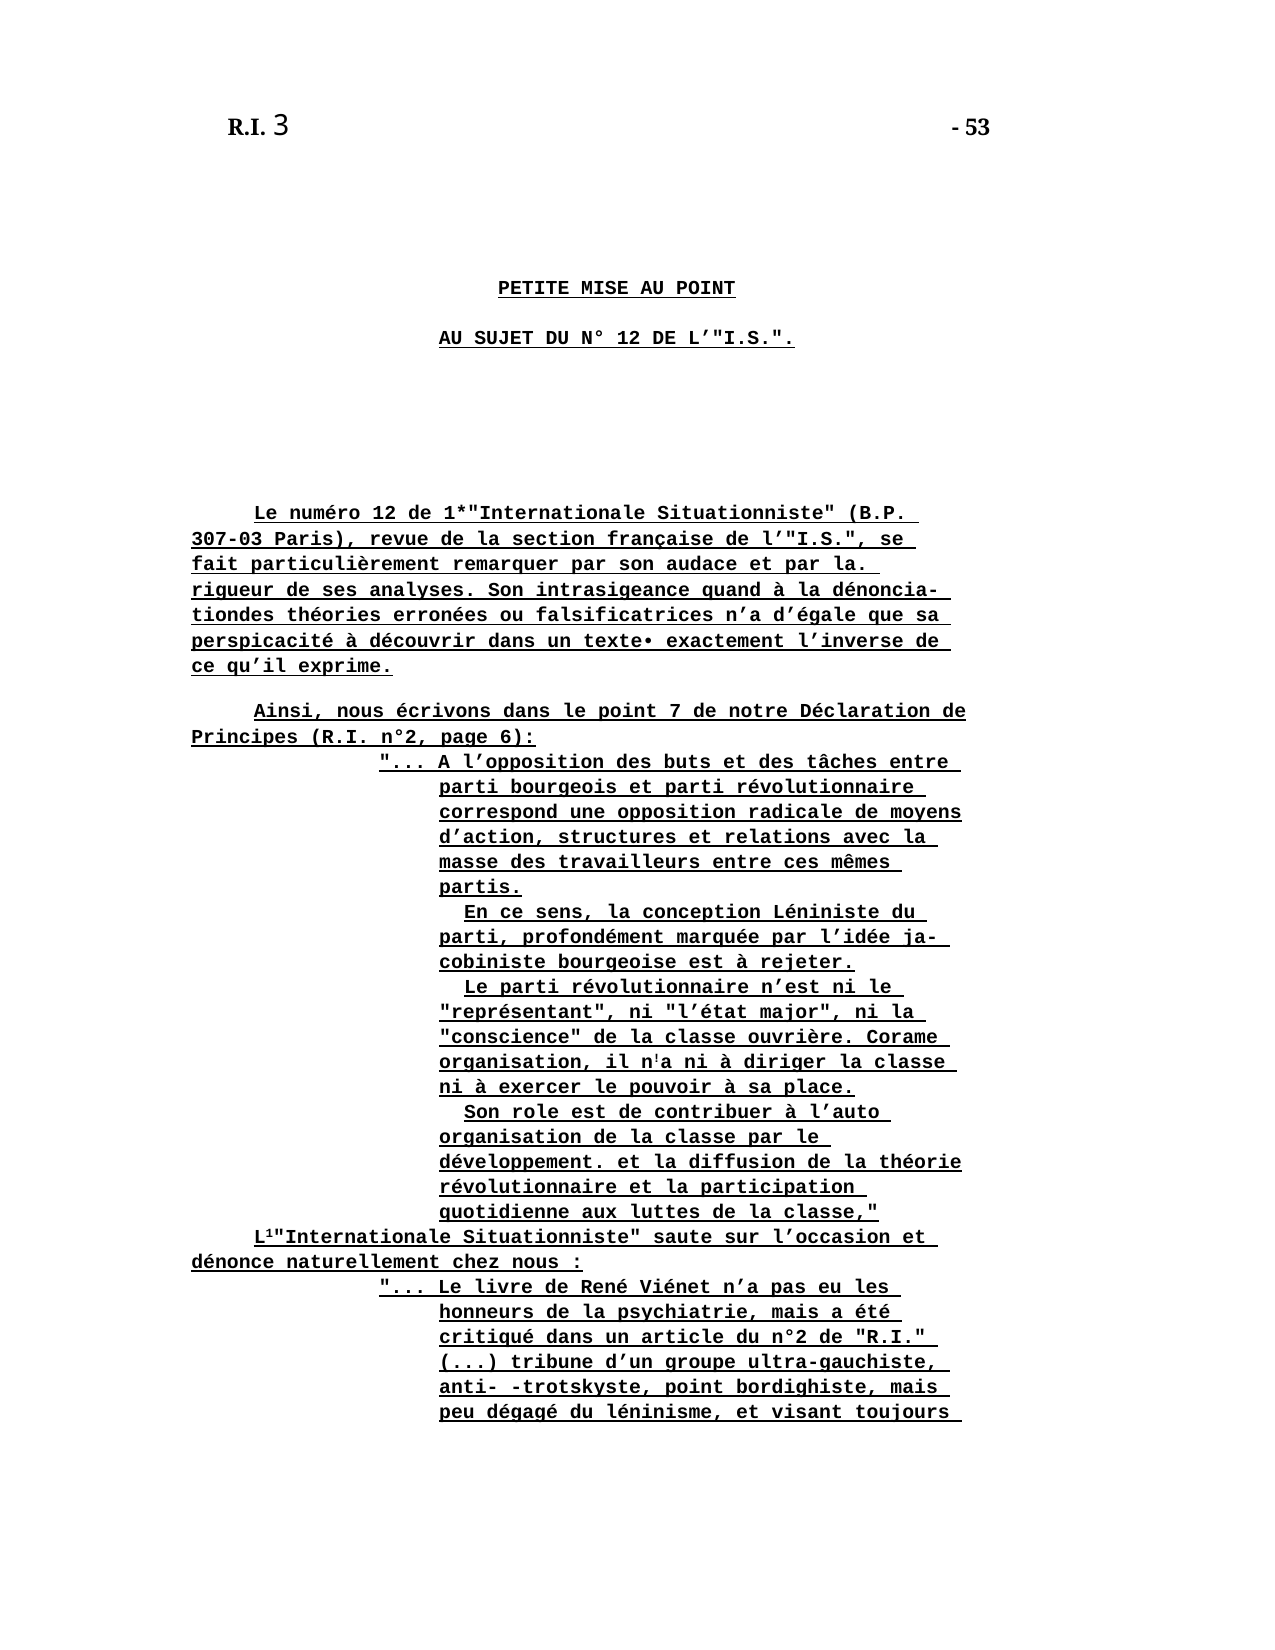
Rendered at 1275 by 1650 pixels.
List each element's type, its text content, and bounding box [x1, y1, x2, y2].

text "... A l’opposition des buts et des tâches entre parti bourgeois et parti révolutionnaire correspond une opposition radicale de moyens d’action, structures et relations avec la masse des travailleurs entre ces mêmes partis. [378, 748, 969, 898]
text Ainsi, nous écrivons dans le point 7 de notre Déclaration de Principes (R.I. n°2, page 6): [191, 696, 969, 748]
text Le numéro 12 de 1*"Internationale Situationniste" (B.P. 307-03 Paris), revue de la section française de l’"I.S.", se fait particulièrement remarquer par son audace et par la. rigueur de ses analyses. Son intrasigeance quand à la dénoncia- tiondes théories erronées ou falsificatrices n’a d’égale que sa perspicacité à découvrir dans un texte• exactement l’inverse de ce qu’il exprime. [191, 499, 957, 678]
text Son role est de contribuer à l’auto organisation de la classe par le développement. et la diffusion de la théorie révolutionnaire et la participation quotidienne aux luttes de la classe," [439, 1098, 969, 1223]
text "... Le livre de René Viénet n’a pas eu les honneurs de la psychiatrie, mais a été critiqué dans un article du n°2 de "R.I." (...) tribune d’un groupe ultra-gauchiste, anti- -trotskyste, point bordighiste, mais peu dégagé du léninisme, et visant toujours [378, 1273, 969, 1423]
text En ce sens, la conception Léniniste du parti, profondément marquée par l’idée ja- cobiniste bourgeoise est à rejeter. [439, 898, 969, 973]
text L1"Internationale Situationniste" saute sur l’occasion et dénonce naturellement chez nous : [191, 1223, 969, 1273]
text Le parti révolutionnaire n’est ni le "représentant", ni "l’état major", ni la "conscience" de la classe ouvrière. Corame organisation, il n!a ni à diriger la classe ni à exercer le pouvoir à sa place. [439, 973, 969, 1098]
text PETITE MISE AU POINT AU SUJET DU N° 12 DE L’"I.S.". [197, 255, 1036, 355]
